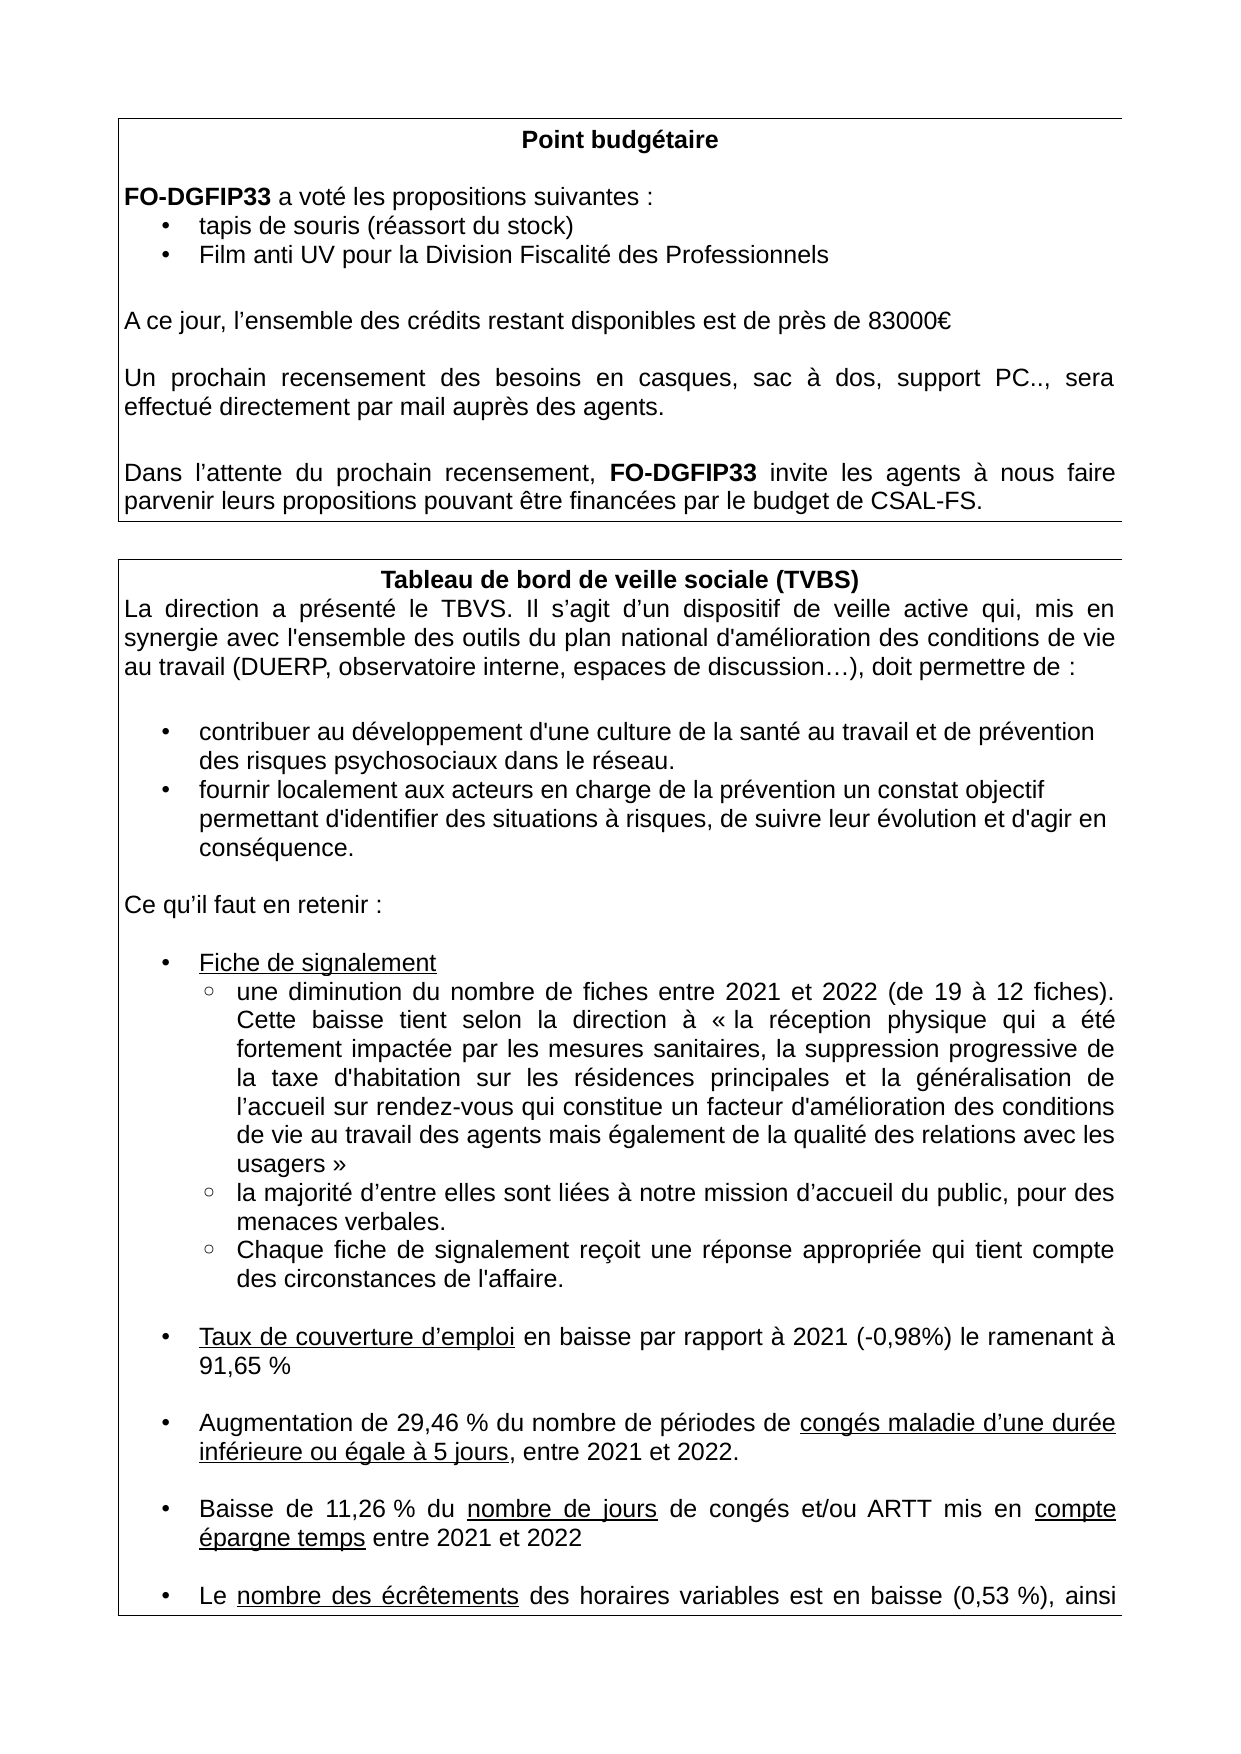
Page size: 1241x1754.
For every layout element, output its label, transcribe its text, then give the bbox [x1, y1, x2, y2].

table_header Tableau de bord de veille sociale (TVBS) La direction a présenté le TBVS. Il s’agit d’un dispositif de veille active qui, mis en synergie avec l'ensemble des outils du plan national d'amélioration des conditions de vie au travail (DUERP, observatoire interne, espaces de discussion…), doit permettre de : contribuer au développement d'une culture de la santé au travail et de prévention des risques psychosociaux dans le réseau. fournir localement aux acteurs en charge de la prévention un constat objectif permettant d'identifier des situations à risques, de suivre leur évolution et d'agir en conséquence. Ce qu’il faut en retenir : Fiche de signalement une diminution du nombre de fiches entre 2021 et 2022 (de 19 à 12 fiches). Cette baisse tient selon la direction à « la réception physique qui a été fortement impactée par les mesures sanitaires, la suppression progressive de la taxe d'habitation sur les résidences principales et la généralisation de l’accueil sur rendez-vous qui constitue un facteur d'amélioration des conditions de vie au travail des agents mais également de la qualité des relations avec les usagers » la majorité d’entre elles sont liées à notre mission d’accueil du public, pour des menaces verbales. Chaque fiche de signalement reçoit une réponse appropriée qui tient compte des circonstances de l'affaire. Taux de couverture d’emploi en baisse par rapport à 2021 (-0,98%) le ramenant à 91,65 % Augmentation de 29,46 % du nombre de périodes de congés maladie d’une durée inférieure ou égale à 5 jours, entre 2021 et 2022. Baisse de 11,26 % du nombre de jours de congés et/ou ARTT mis en compte épargne temps entre 2021 et 2022 Le nombre des écrêtements des horaires variables est en baisse (0,53 %), ainsi [119, 560, 1122, 1615]
table_header Point budgétaire FO-DGFIP33 a voté les propositions suivantes : tapis de souris (réassort du stock) Film anti UV pour la Division Fiscalité des Professionnels A ce jour, l’ensemble des crédits restant disponibles est de près de 83000€ Un prochain recensement des besoins en casques, sac à dos, support PC.., sera effectué directement par mail auprès des agents. Dans l’attente du prochain recensement, FO-DGFIP33 invite les agents à nous faire parvenir leurs propositions pouvant être financées par le budget de CSAL-FS. [119, 119, 1122, 521]
